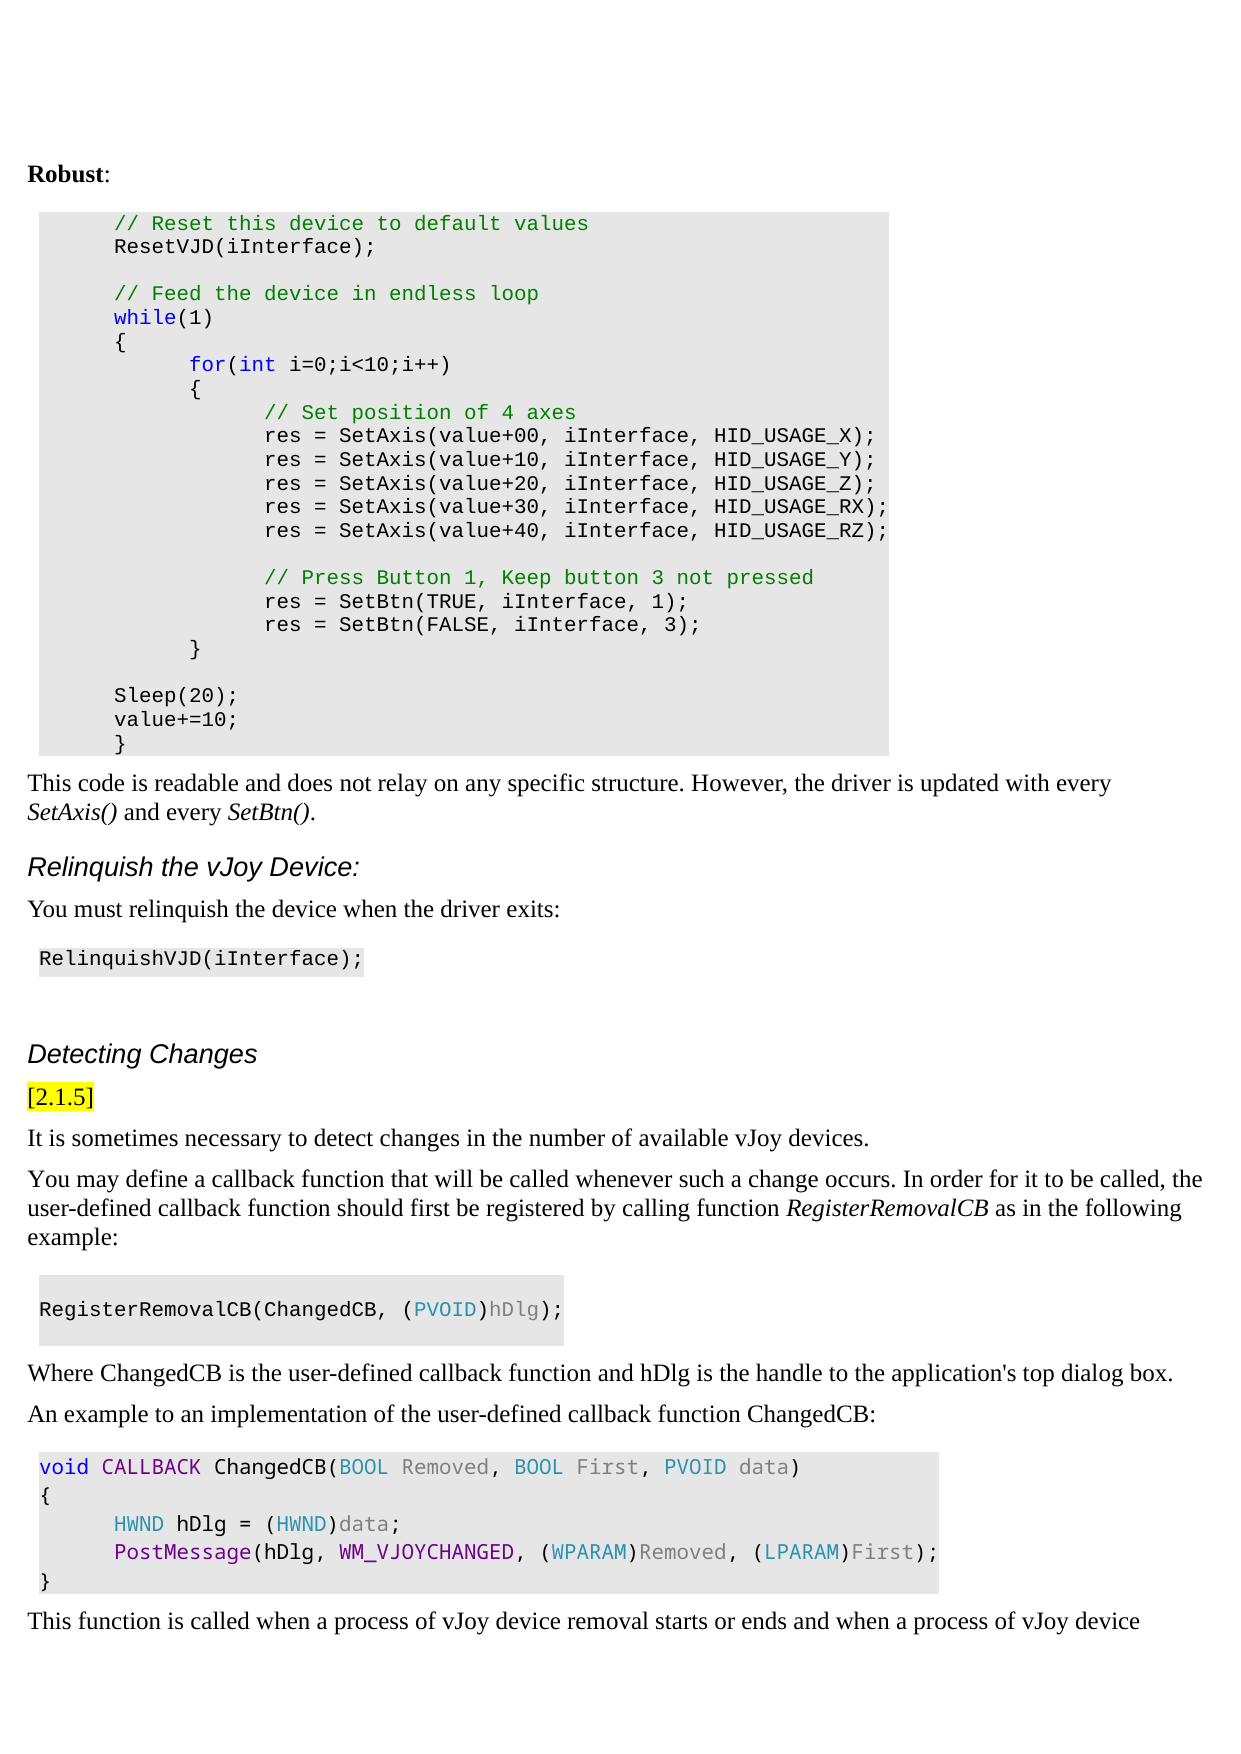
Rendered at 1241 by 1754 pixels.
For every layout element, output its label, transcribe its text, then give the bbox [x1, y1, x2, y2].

text This code is readable and does not relay on any specific structure. However, the driver is updated with every SetAxis() and every SetBtn(). [27, 201, 1209, 826]
text res = SetAxis(value+20, iInterface, HID_USAGE_Z); [39, 473, 889, 496]
text // Reset this device to default values [39, 212, 889, 236]
text res = SetBtn(FALSE, iInterface, 3); [39, 614, 889, 638]
text } [39, 733, 889, 756]
subtitle Relinquish the vJoy Device: [27, 851, 1209, 882]
text } [39, 1566, 939, 1594]
text You may define a callback function that will be called whenever such a change occurs. In order for it to be called, the user-defined callback function should first be registered by calling function RegisterRemovalCB as in the following example: [27, 1164, 1209, 1251]
text // Set position of 4 axes [39, 402, 889, 425]
text Robust: [27, 159, 1209, 188]
text res = SetAxis(value+30, iInterface, HID_USAGE_RX); [39, 496, 889, 520]
text { [39, 1481, 939, 1509]
text ResetVJD(iInterface); [39, 236, 889, 260]
text res = SetBtn(TRUE, iInterface, 1); [39, 591, 889, 614]
text value+=10; [39, 709, 889, 733]
text Sleep(20); [39, 685, 889, 709]
text res = SetAxis(value+00, iInterface, HID_USAGE_X); [39, 425, 889, 449]
text This function is called when a process of vJoy device removal starts or ends and when a process of vJoy device [27, 1440, 1209, 1635]
text { [39, 331, 889, 354]
text PostMessage(hDlg, WM_VJOYCHANGED, (WPARAM)Removed, (LPARAM)First); [39, 1537, 939, 1566]
text HWND hDlg = (HWND)data; [39, 1509, 939, 1537]
text RegisterRemovalCB(ChangedCB, (PVOID)hDlg); [39, 1298, 564, 1322]
subtitle Detecting Changes [27, 1038, 1209, 1069]
text while(1) [39, 307, 889, 331]
text { [39, 378, 889, 402]
text void CALLBACK ChangedCB(BOOL Removed, BOOL First, PVOID data) [39, 1452, 939, 1481]
text // Feed the device in endless loop [39, 283, 889, 307]
text } [39, 638, 889, 662]
text You must relinquish the device when the driver exits: [27, 894, 1209, 923]
text for(int i=0;i<10;i++) [39, 354, 889, 378]
text res = SetAxis(value+10, iInterface, HID_USAGE_Y); [39, 449, 889, 473]
text RelinquishVJD(iInterface); [39, 948, 364, 971]
text res = SetAxis(value+40, iInterface, HID_USAGE_RZ); [39, 520, 889, 543]
text Where ChangedCB is the user-defined callback function and hDlg is the handle to the application's top dialog box. [27, 1263, 1209, 1386]
text An example to an implementation of the user-defined callback function ChangedCB: [27, 1399, 1209, 1428]
text [2.1.5] [27, 1082, 1209, 1111]
text It is sometimes necessary to detect changes in the number of available vJoy devices. [27, 1123, 1209, 1152]
text // Press Button 1, Keep button 3 not pressed [39, 567, 889, 591]
